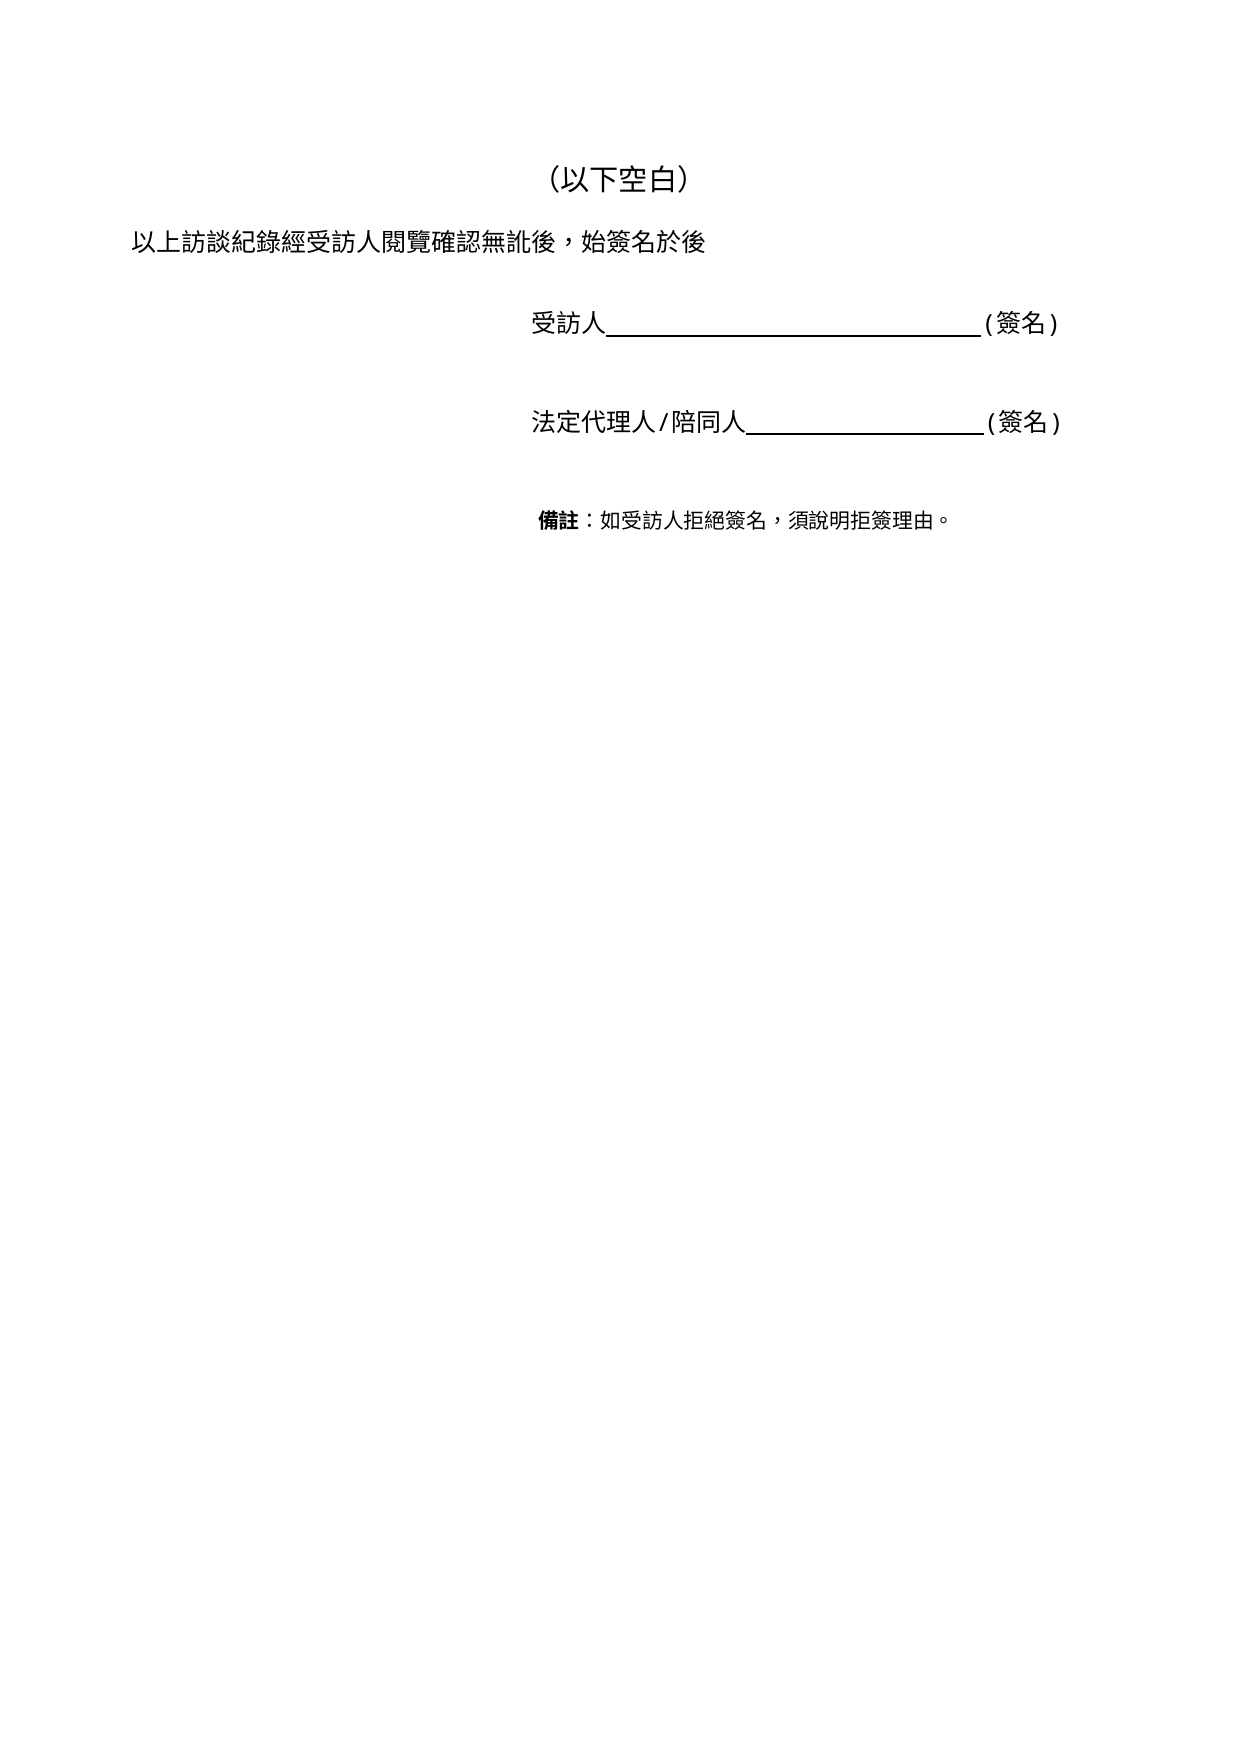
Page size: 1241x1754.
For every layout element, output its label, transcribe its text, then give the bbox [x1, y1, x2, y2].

text 以上訪談紀錄經受訪人閱覽確認無訛後，始簽名於後 [131, 199, 1106, 261]
text 受訪人 (簽名) [131, 280, 1106, 343]
text 備註：如受訪人拒絕簽名，須說明拒簽理由。 [131, 478, 1106, 540]
text （以下空白） [131, 136, 1106, 199]
text 法定代理人/陪同人 (簽名) [131, 379, 1106, 441]
